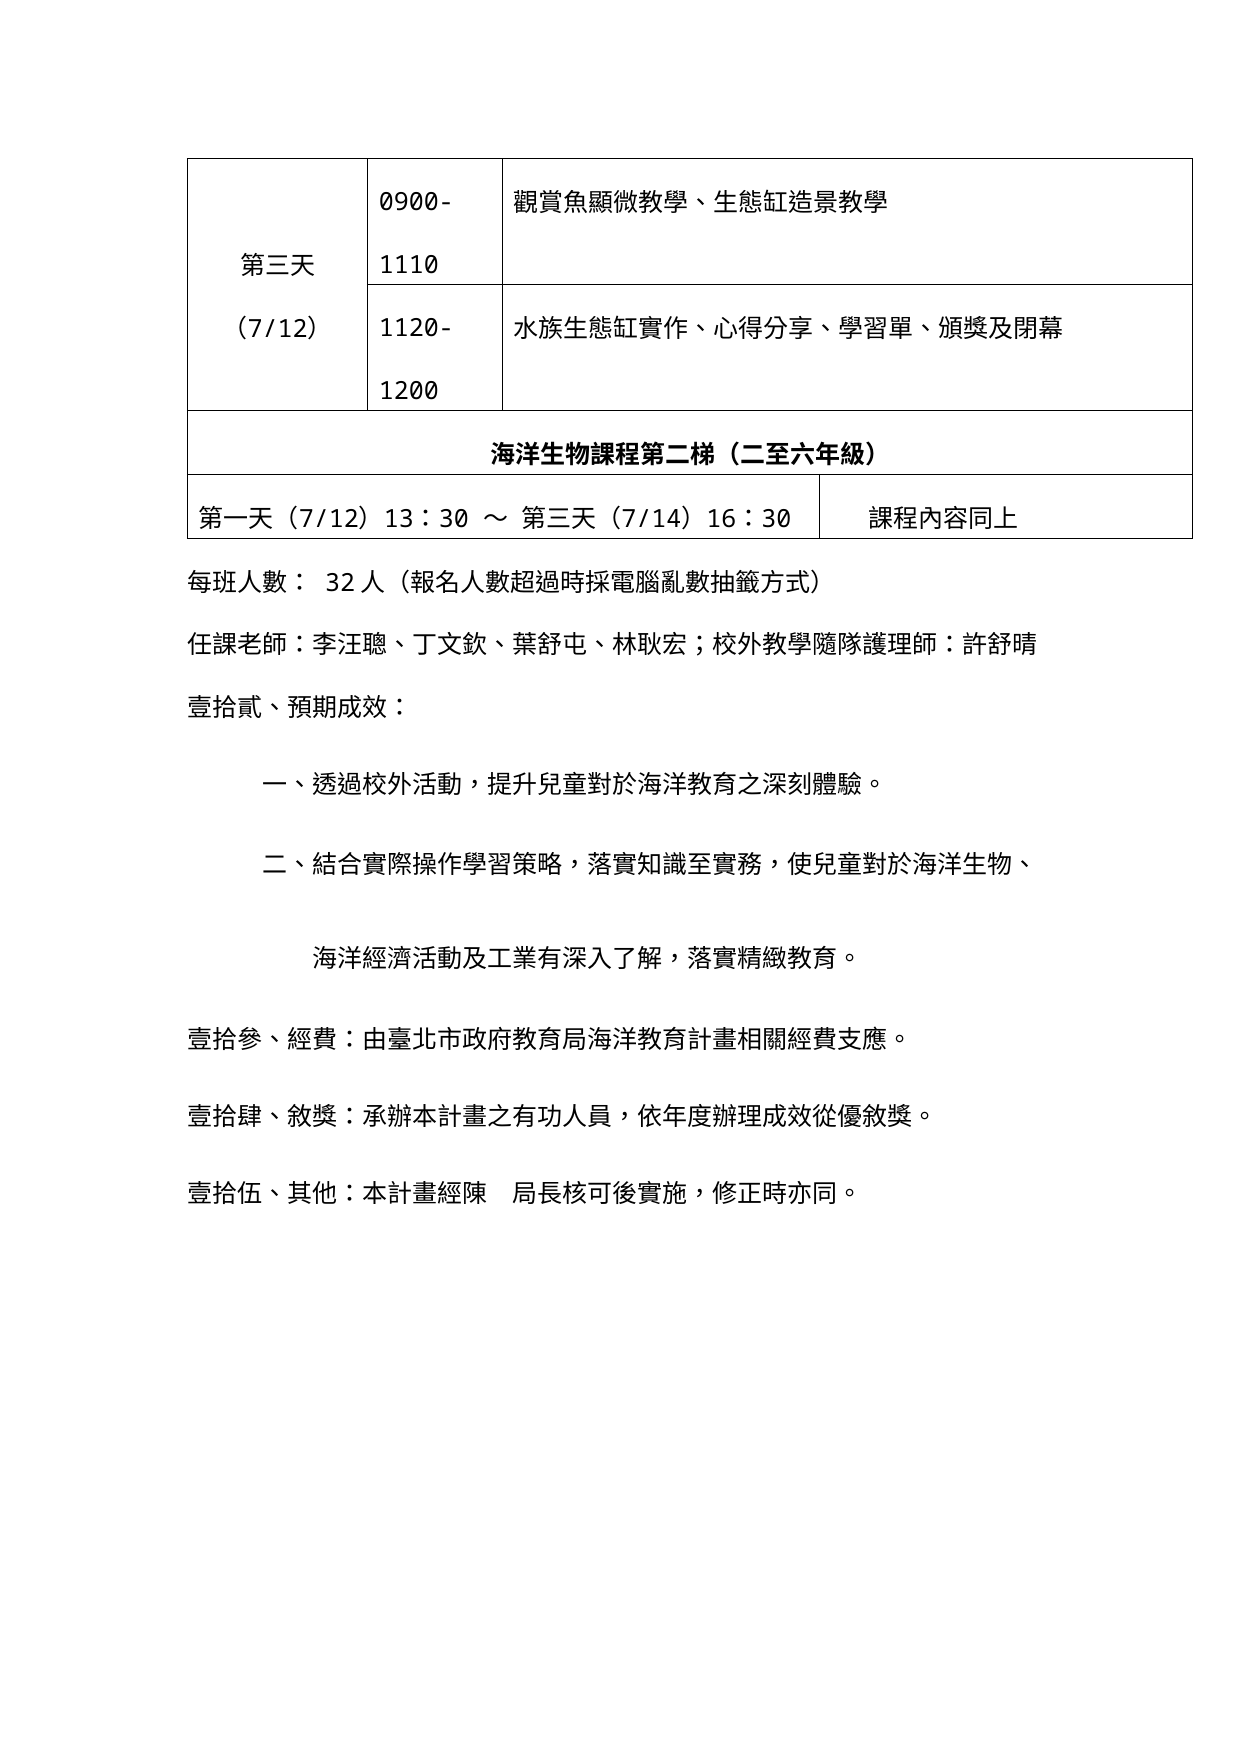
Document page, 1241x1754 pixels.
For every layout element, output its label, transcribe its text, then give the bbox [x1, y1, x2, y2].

text 二、結合實際操作學習策略，落實知識至實務，使兒童對於海洋生物、海洋經濟活動及工業有深入了解，落實精緻教育。 [262, 821, 1053, 978]
table_cell 海洋生物課程第二梯（二至六年級） [188, 411, 1192, 474]
text 任課老師：李汪聰、丁文欽、葉舒屯、林耿宏；校外教學隨隊護理師：許舒晴 [187, 601, 1053, 663]
table_cell 第三天（7/12） [188, 159, 367, 410]
table_cell 0900-1110 [368, 159, 502, 284]
table_cell 課程內容同上 [820, 475, 1192, 537]
text 一、透過校外活動，提升兒童對於海洋教育之深刻體驗。 [262, 741, 1053, 803]
table_cell 1120-1200 [368, 285, 502, 410]
list 其他：本計畫經陳 局長核可後實施，修正時亦同。 [187, 1150, 1053, 1213]
table_cell 水族生態缸實作、心得分享、學習單、頒獎及閉幕 [503, 285, 1192, 410]
text 每班人數： 32人（報名人數超過時採電腦亂數抽籤方式） [187, 539, 1053, 601]
table_cell 第一天（7/12）13：30 ～ 第三天（7/14）16：30 [188, 475, 819, 537]
list 經費：由臺北市政府教育局海洋教育計畫相關經費支應。 [187, 996, 1053, 1058]
list 敘獎：承辦本計畫之有功人員，依年度辦理成效從優敘獎。 [187, 1073, 1053, 1136]
table_cell 觀賞魚顯微教學、生態缸造景教學 [503, 159, 1192, 284]
list 預期成效： [187, 663, 1053, 726]
